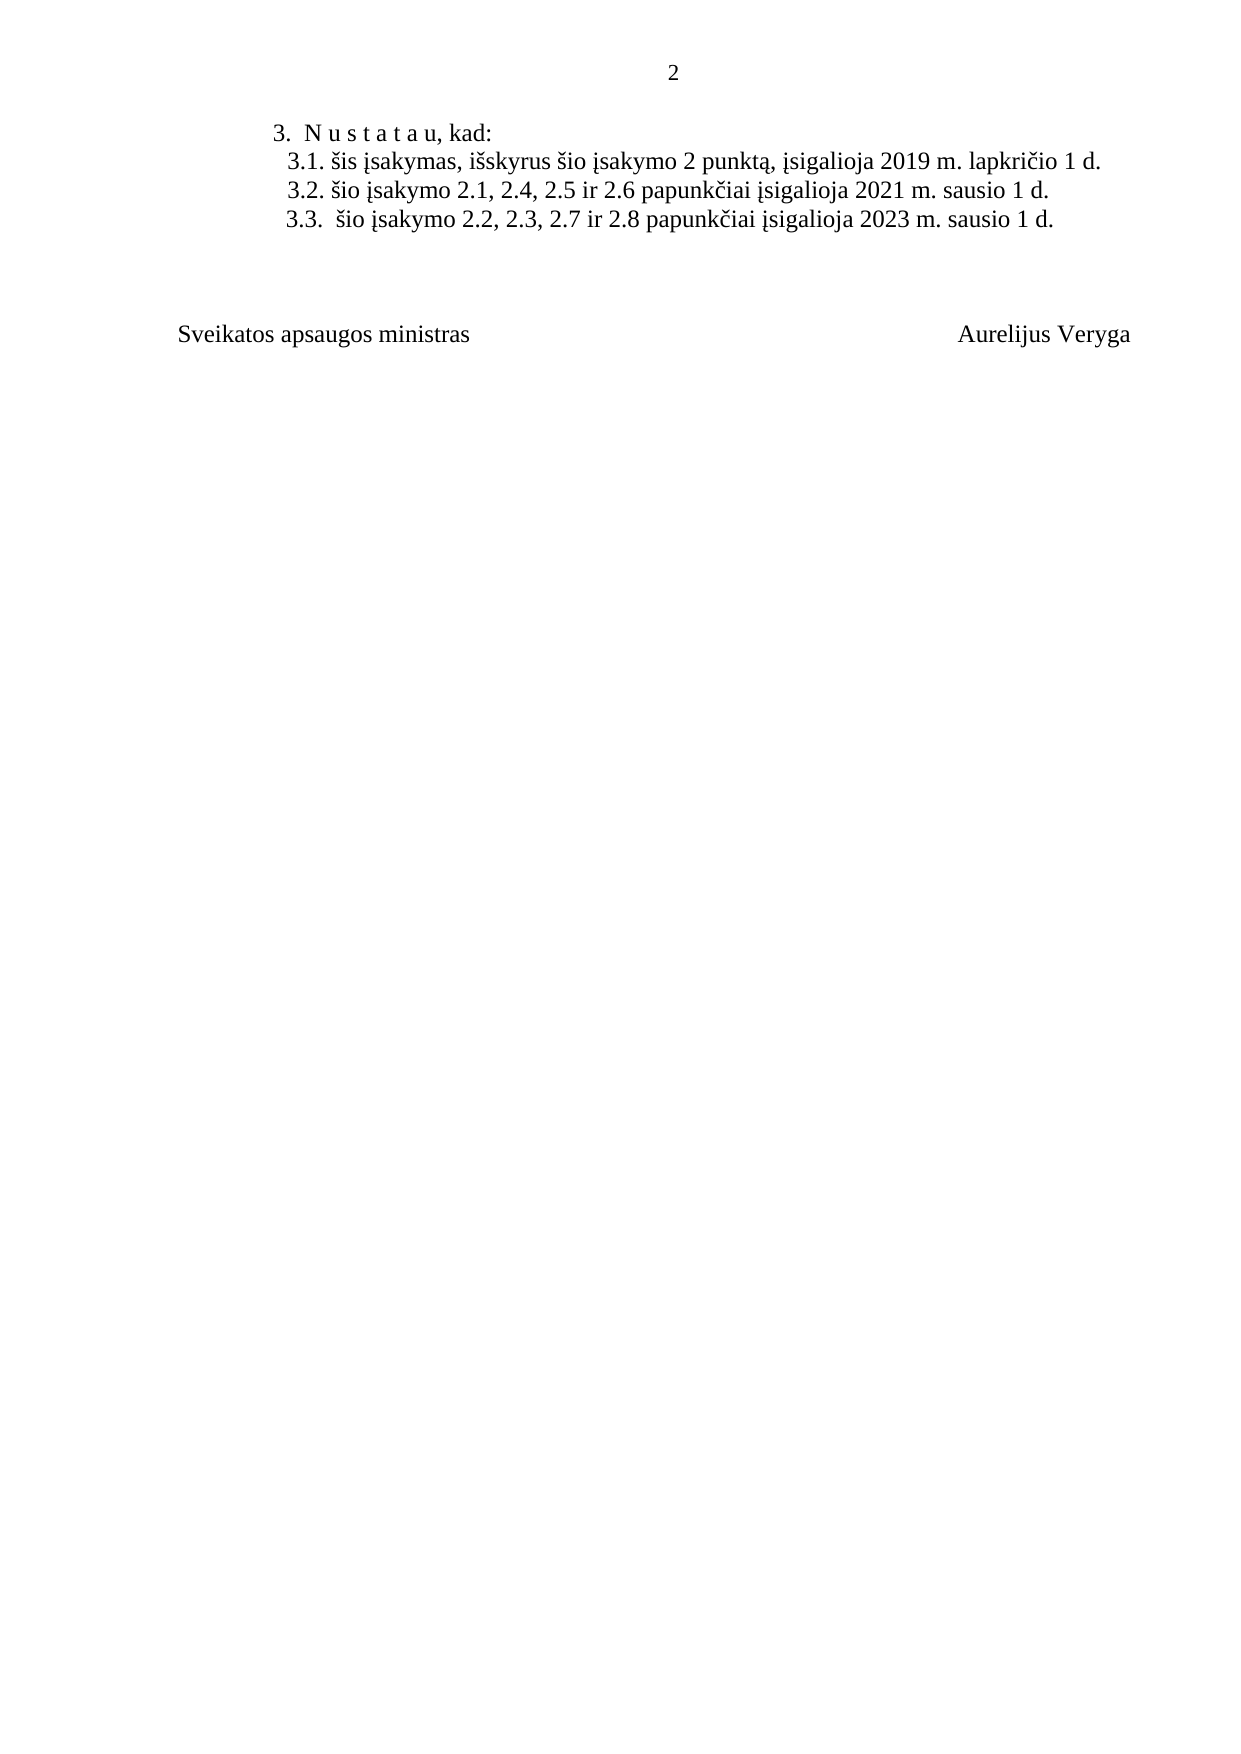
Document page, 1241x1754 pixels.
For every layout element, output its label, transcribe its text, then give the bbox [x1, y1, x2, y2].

text Sveikatos apsaugos ministras Aurelijus Veryga [177, 319, 1169, 348]
text 3.1. šis įsakymas, išskyrus šio įsakymo 2 punktą, įsigalioja 2019 m. lapkričio 1 d. [177, 146, 1169, 175]
text 3. N u s t a t a u, kad: [177, 118, 1169, 146]
text 3.3. šio įsakymo 2.2, 2.3, 2.7 ir 2.8 papunkčiai įsigalioja 2023 m. sausio 1 d. [177, 204, 1169, 233]
text 3.2. šio įsakymo 2.1, 2.4, 2.5 ir 2.6 papunkčiai įsigalioja 2021 m. sausio 1 d. [177, 175, 1169, 204]
